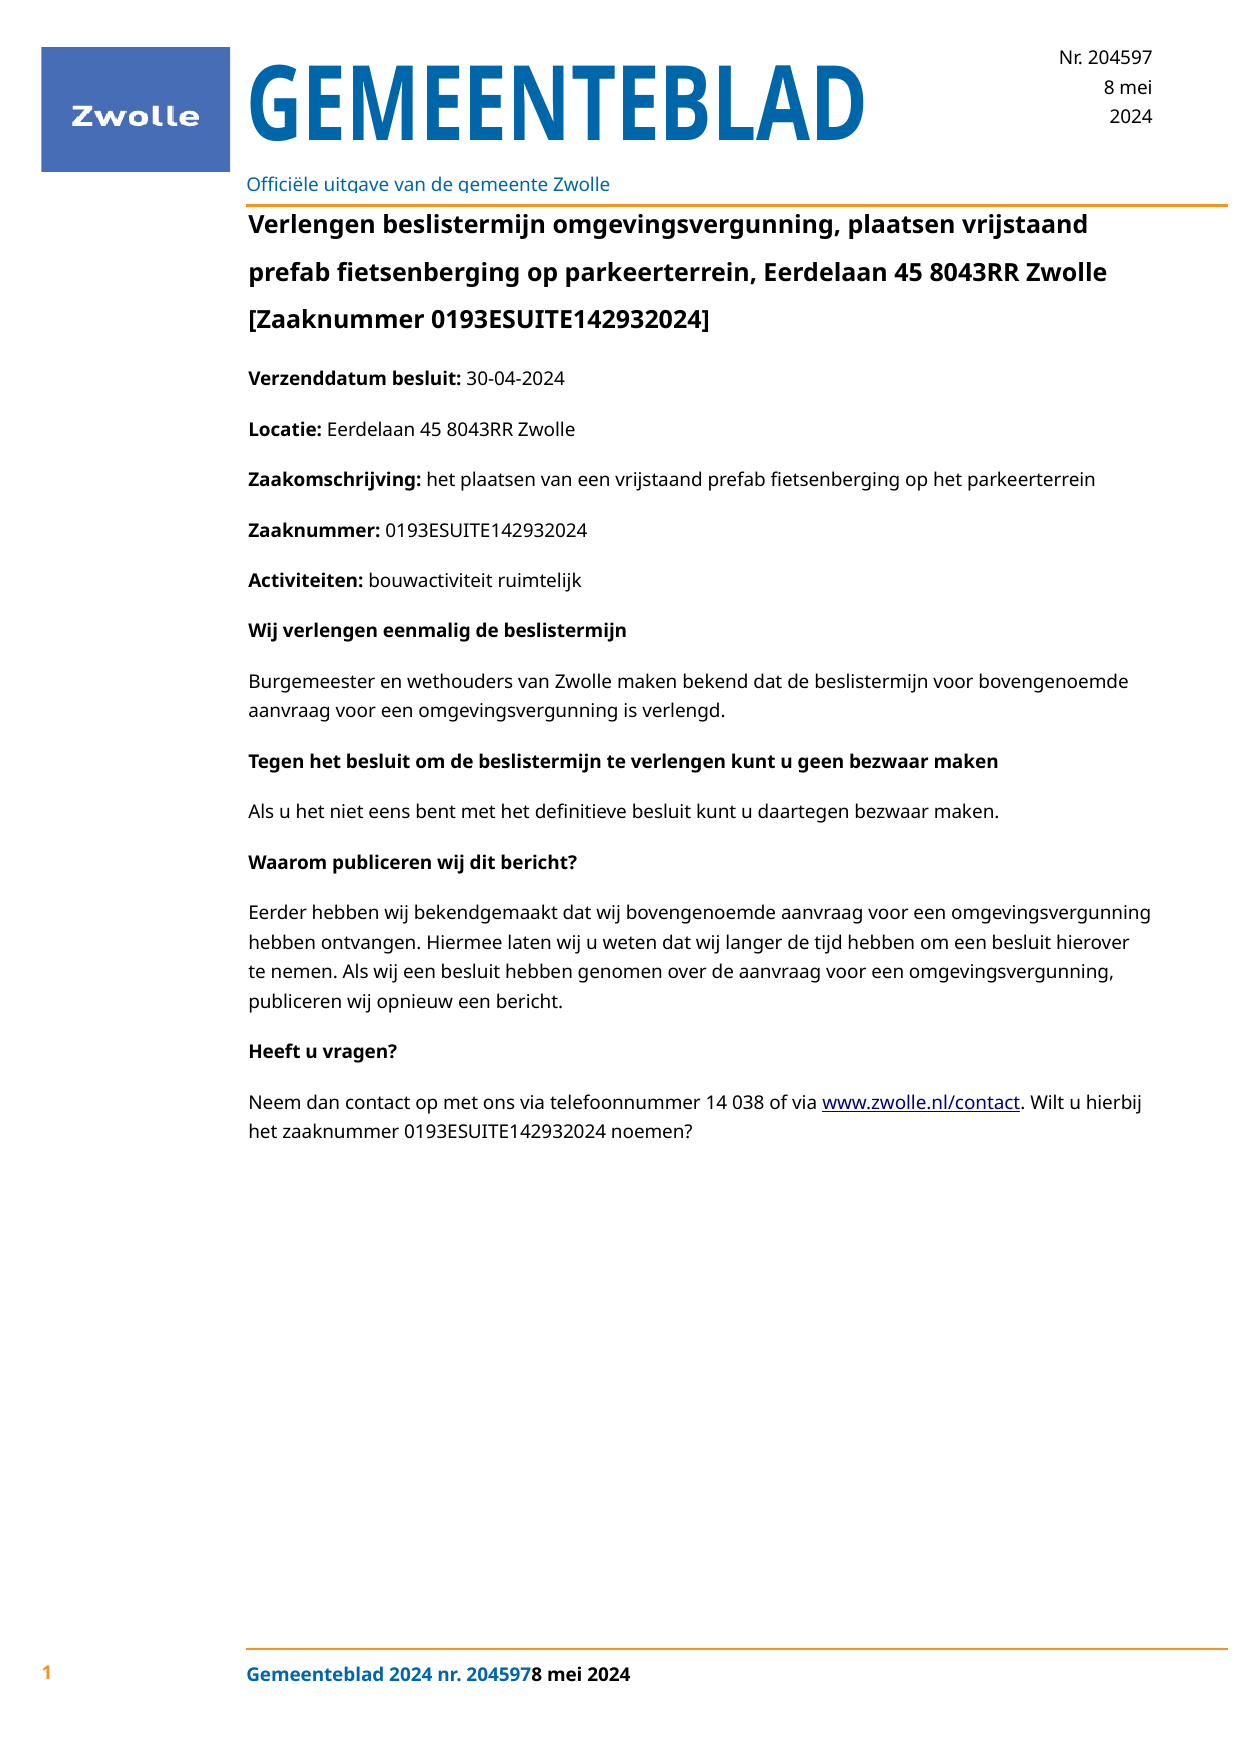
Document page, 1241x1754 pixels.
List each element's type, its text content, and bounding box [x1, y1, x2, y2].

text Neem dan contact op met ons via telefoonnummer 14 038 of via www.zwolle.nl/contact. Wilt u hierbij het zaaknummer 0193ESUITE142932024 noemen? [248, 1089, 1152, 1144]
text Zaaknummer: 0193ESUITE142932024 [248, 517, 1152, 542]
text Waarom publiceren wij dit bericht? [248, 849, 1152, 874]
text Eerder hebben wij bekendgemaakt dat wij bovengenoemde aanvraag voor een omgevingsvergunning hebben ontvangen. Hiermee laten wij u weten dat wij langer de tijd hebben om een besluit hierover te nemen. Als wij een besluit hebben genomen over de aanvraag voor een omgevingsvergunning, publiceren wij opnieuw een bericht. [248, 899, 1152, 1014]
text Als u het niet eens bent met het definitieve besluit kunt u daartegen bezwaar maken. [248, 798, 1152, 824]
text Verlengen beslistermijn omgevingsvergunning, plaatsen vrijstaand prefab fietsenberging op parkeerterrein, Eerdelaan 45 8043RR Zwolle [Zaaknummer 0193ESUITE142932024] [248, 207, 1152, 336]
text Wij verlengen eenmalig de beslistermijn [248, 618, 1152, 643]
text Burgemeester en wethouders van Zwolle maken bekend dat de beslistermijn voor bovengenoemde aanvraag voor een omgevingsvergunning is verlengd. [248, 668, 1152, 723]
text Tegen het besluit om de beslistermijn te verlengen kunt u geen bezwaar maken [248, 748, 1152, 774]
text Heeft u vragen? [248, 1038, 1152, 1064]
text Zaakomschrijving: het plaatsen van een vrijstaand prefab fietsenberging op het parkeerterrein [248, 466, 1152, 492]
text Activiteiten: bouwactiviteit ruimtelijk [248, 567, 1152, 593]
text Verzenddatum besluit: 30-04-2024 [248, 366, 1152, 391]
text Locatie: Eerdelaan 45 8043RR Zwolle [248, 416, 1152, 442]
picture [41, 47, 231, 172]
